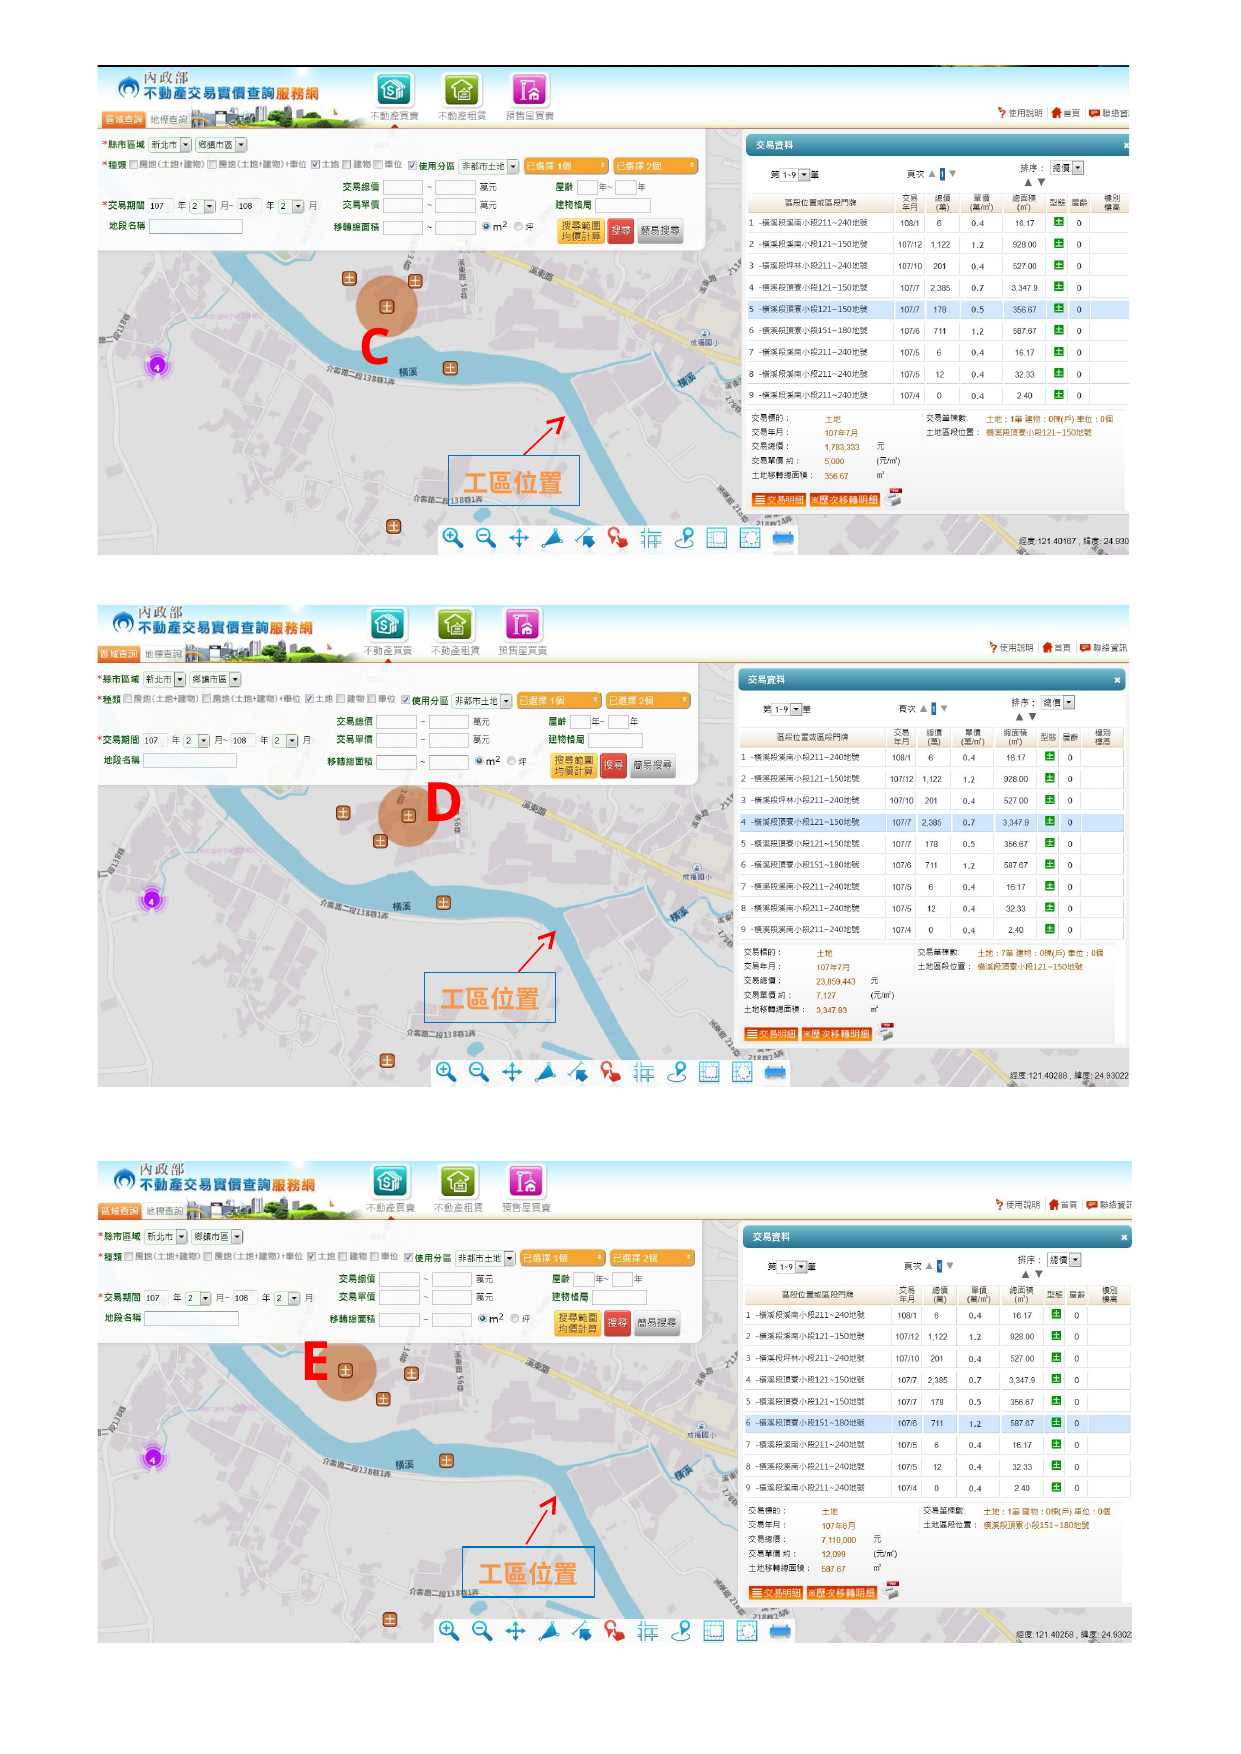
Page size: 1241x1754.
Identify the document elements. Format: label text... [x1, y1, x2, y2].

text D [423, 764, 449, 826]
picture [97, 65, 1130, 564]
text E [300, 1323, 326, 1384]
picture [97, 1161, 1132, 1643]
text C [359, 311, 385, 372]
text 工區位置 [463, 463, 565, 498]
picture [97, 605, 1130, 1087]
text 工區位置 [478, 1554, 579, 1589]
text 工區位置 [440, 980, 541, 1015]
